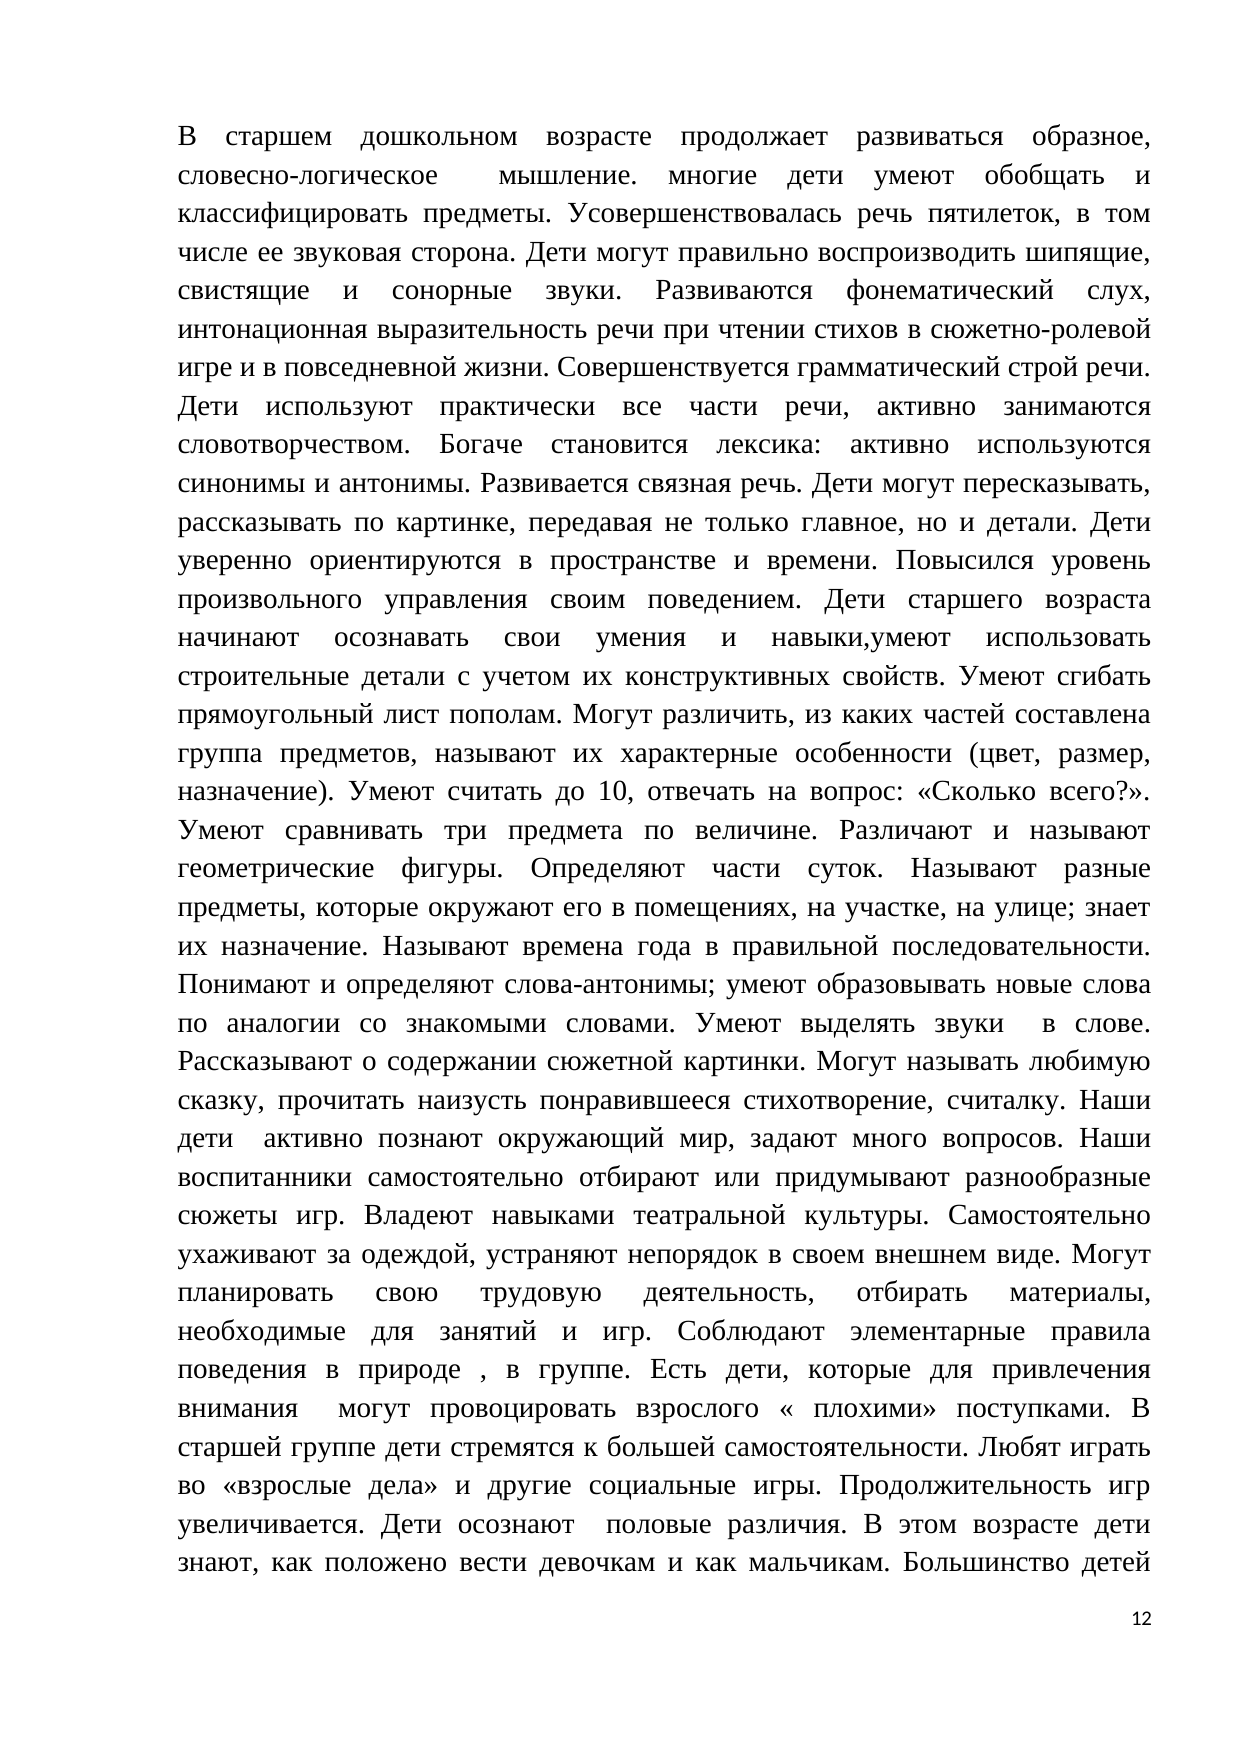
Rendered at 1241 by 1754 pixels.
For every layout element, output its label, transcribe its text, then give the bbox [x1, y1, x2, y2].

text В старшем дошкольном возрасте продолжает развиваться образное, словесно-логическое мышление. многие дети умеют обобщать и классифицировать предметы. Усовершенствовалась речь пятилеток, в том числе ее звуковая сторона. Дети могут правильно воспроизводить шипящие, свистящие и сонорные звуки. Развиваются фонематический слух, интонационная выразительность речи при чтении стихов в сюжетно-ролевой игре и в повседневной жизни. Совершенствуется грамматический строй речи. Дети используют практически все части речи, активно занимаются словотворчеством. Богаче становится лексика: активно используются синонимы и антонимы. Развивается связная речь. Дети могут пересказывать, рассказывать по картинке, передавая не только главное, но и детали. Дети уверенно ориентируются в пространстве и времени. Повысился уровень произвольного управления своим поведением. Дети старшего возраста начинают осознавать свои умения и навыки,умеют использовать строительные детали с учетом их конструктивных свойств. Умеют сгибать прямоугольный лист пополам. Могут различить, из каких частей составлена группа предметов, называют их характерные особенности (цвет, размер, назначение). Умеют считать до 10, отвечать на вопрос: «Сколько всего?». Умеют сравнивать три предмета по величине. Различают и называют геометрические фигуры. Определяют части суток. Называют разные предметы, которые окружают его в помещениях, на участке, на улице; знает их назначение. Называют времена года в правильной последовательности. Понимают и определяют слова-антонимы; умеют образовывать новые слова по аналогии со знакомыми словами. Умеют выделять звуки в слове. Рассказывают о содержании сюжетной картинки. Могут называть любимую сказку, прочитать наизусть понравившееся стихотворение, считалку. Наши дети активно познают окружающий мир, задают много вопросов. Наши воспитанники самостоятельно отбирают или придумывают разнообразные сюжеты игр. Владеют навыками театральной культуры. Самостоятельно ухаживают за одеждой, устраняют непорядок в своем внешнем виде. Могут планировать свою трудовую деятельность, отбирать материалы, необходимые для занятий и игр. Соблюдают элементарные правила поведения в природе , в группе. Есть дети, которые для привлечения внимания могут провоцировать взрослого « плохими» поступками. В старшей группе дети стремятся к большей самостоятельности. Любят играть во «взрослые дела» и другие социальные игры. Продолжительность игр увеличивается. Дети осознают половые различия. В этом возрасте дети знают, как положено вести девочкам и как мальчикам. Большинство детей [177, 118, 1152, 1578]
